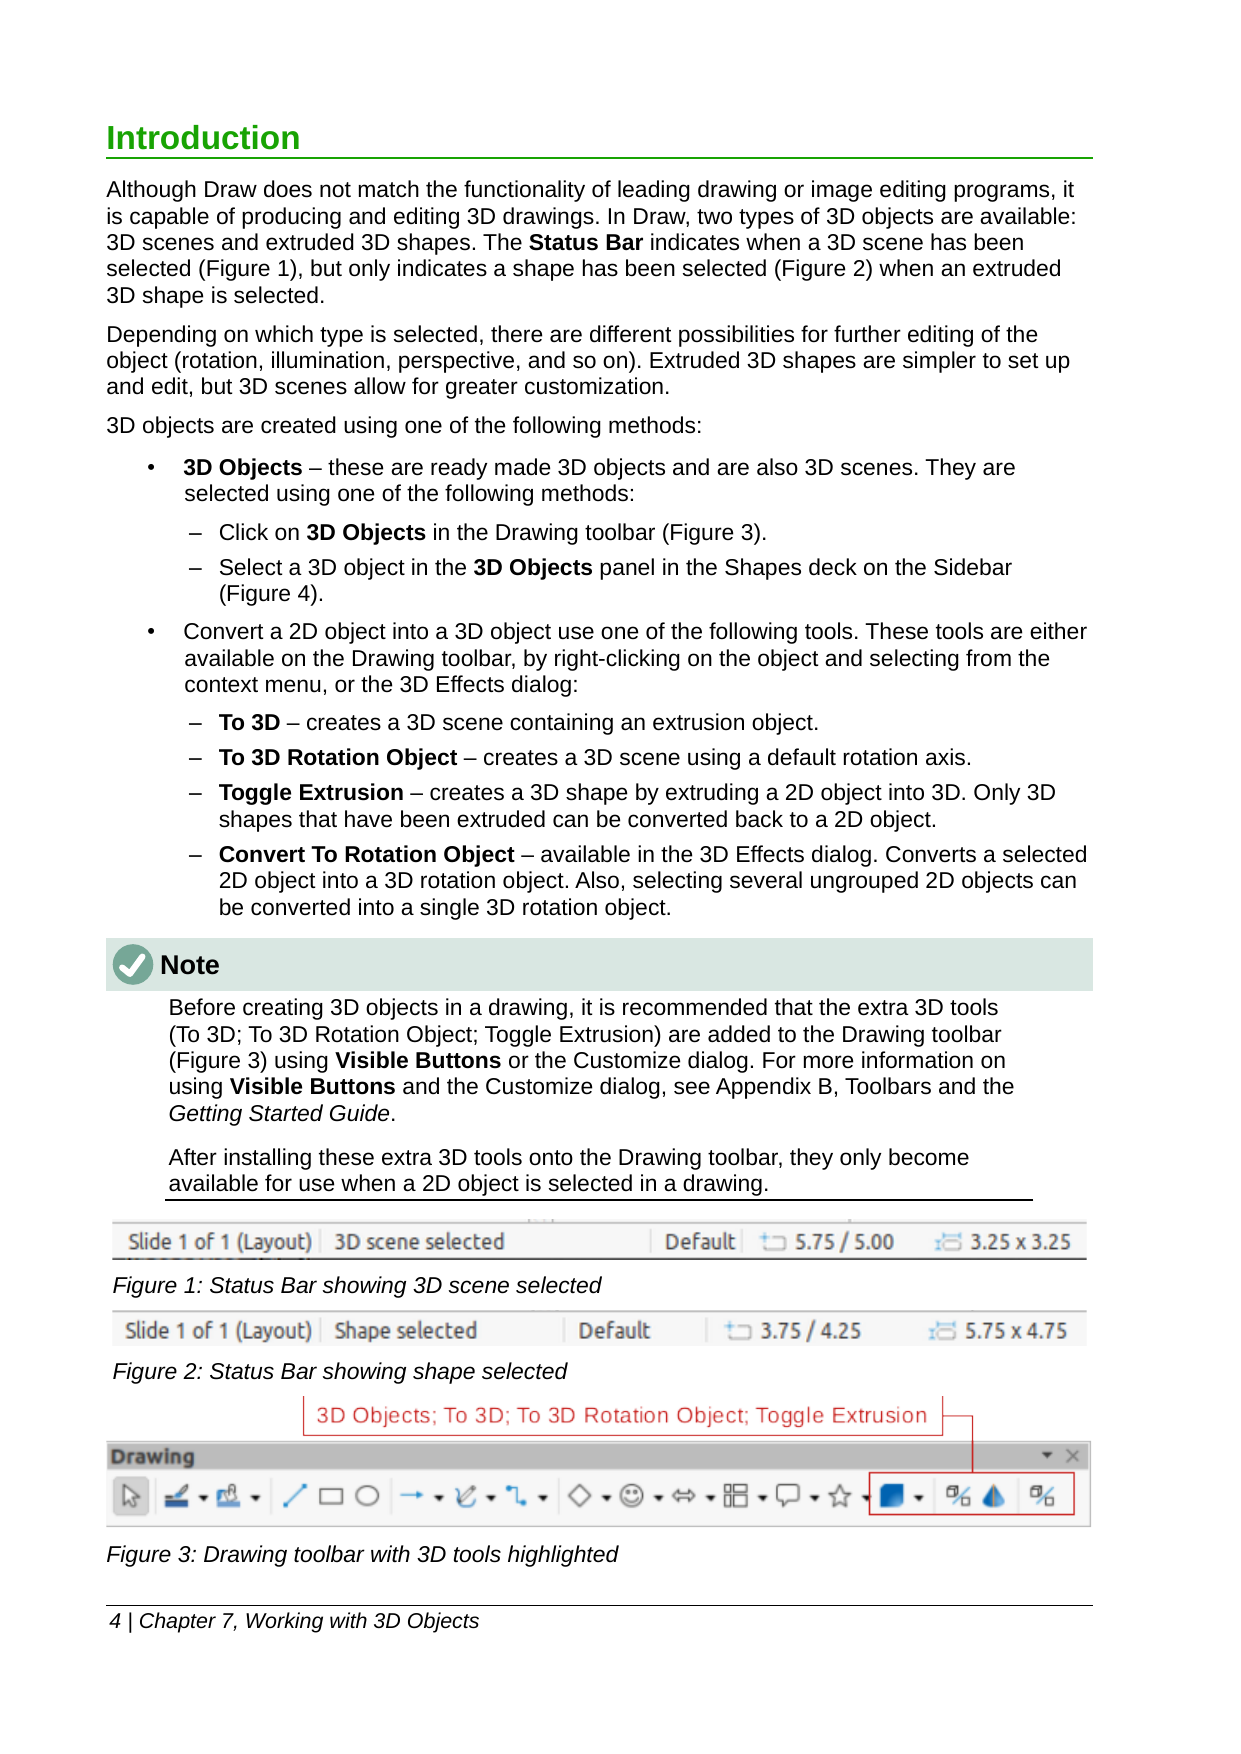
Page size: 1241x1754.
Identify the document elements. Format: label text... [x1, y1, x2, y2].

list To 3D Rotation Object – creates a 3D scene using a default rotation axis. [189, 744, 1093, 771]
list Select a 3D object in the 3D Objects panel in the Shapes deck on the Sidebar (Figure 4). [189, 554, 1093, 606]
text After installing these extra 3D tools onto the Drawing toolbar, they only become available for use when a 2D object is selected in a drawing. [165, 1141, 1033, 1199]
text Before creating 3D objects in a drawing, it is recommended that the extra 3D tools (To 3D; To 3D Rotation Object; Toggle Extrusion) are added to the Drawing toolbar (Figure 3) using Visible Buttons or the Customize dialog. For more information on using Visible Buttons and the Customize dialog, see Appendix B, Toolbars and the Getting Started Guide. [165, 991, 1033, 1126]
list Convert To Rotation Object – available in the 3D Effects dialog. Converts a selected 2D object into a 3D rotation object. Also, selecting several ungrouped 2D objects can be converted into a single 3D rotation object. [189, 841, 1093, 920]
list To 3D – creates a 3D scene containing an extrusion object. [189, 709, 1093, 735]
picture [112, 1219, 1087, 1260]
text Although Draw does not match the functionality of leading drawing or image editing programs, it is capable of producing and editing 3D drawings. In Draw, two types of 3D objects are available: 3D scenes and extruded 3D shapes. The Status Bar indicates when a 3D scene has been selected (Figure 1), but only indicates a shape has been selected (Figure 2) when an extruded 3D shape is selected. [106, 176, 1093, 308]
list 3D Objects – these are ready made 3D objects and are also 3D scenes. They are selected using one of the following methods: [144, 451, 1093, 509]
text Figure 3: Drawing toolbar with 3D tools highlighted [106, 1541, 1093, 1567]
picture [112, 1310, 1087, 1346]
list Toggle Extrusion – creates a 3D shape by extruding a 2D object into 3D. Only 3D shapes that have been extruded can be converted back to a 2D object. [189, 779, 1093, 832]
list Click on 3D Objects in the Drawing toolbar (Figure 3). [189, 518, 1093, 545]
picture [106, 1396, 1093, 1529]
subtitle Introduction [106, 118, 1093, 157]
text Figure 2: Status Bar showing shape selected [112, 1358, 1087, 1384]
text Depending on which type is selected, there are different possibilities for further editing of the object (rotation, illumination, perspective, and so on). Extruded 3D shapes are simpler to set up and edit, but 3D scenes allow for greater customization. [106, 321, 1093, 400]
list Convert a 2D object into a 3D object use one of the following tools. These tools are either available on the Drawing toolbar, by right-clicking on the object and selecting from the context menu, or the 3D Effects dialog: [144, 615, 1093, 700]
text Figure 1: Status Bar showing 3D scene selected [112, 1272, 1087, 1298]
subtitle Note [106, 938, 1093, 991]
text 3D objects are created using one of the following methods: [106, 412, 1093, 438]
